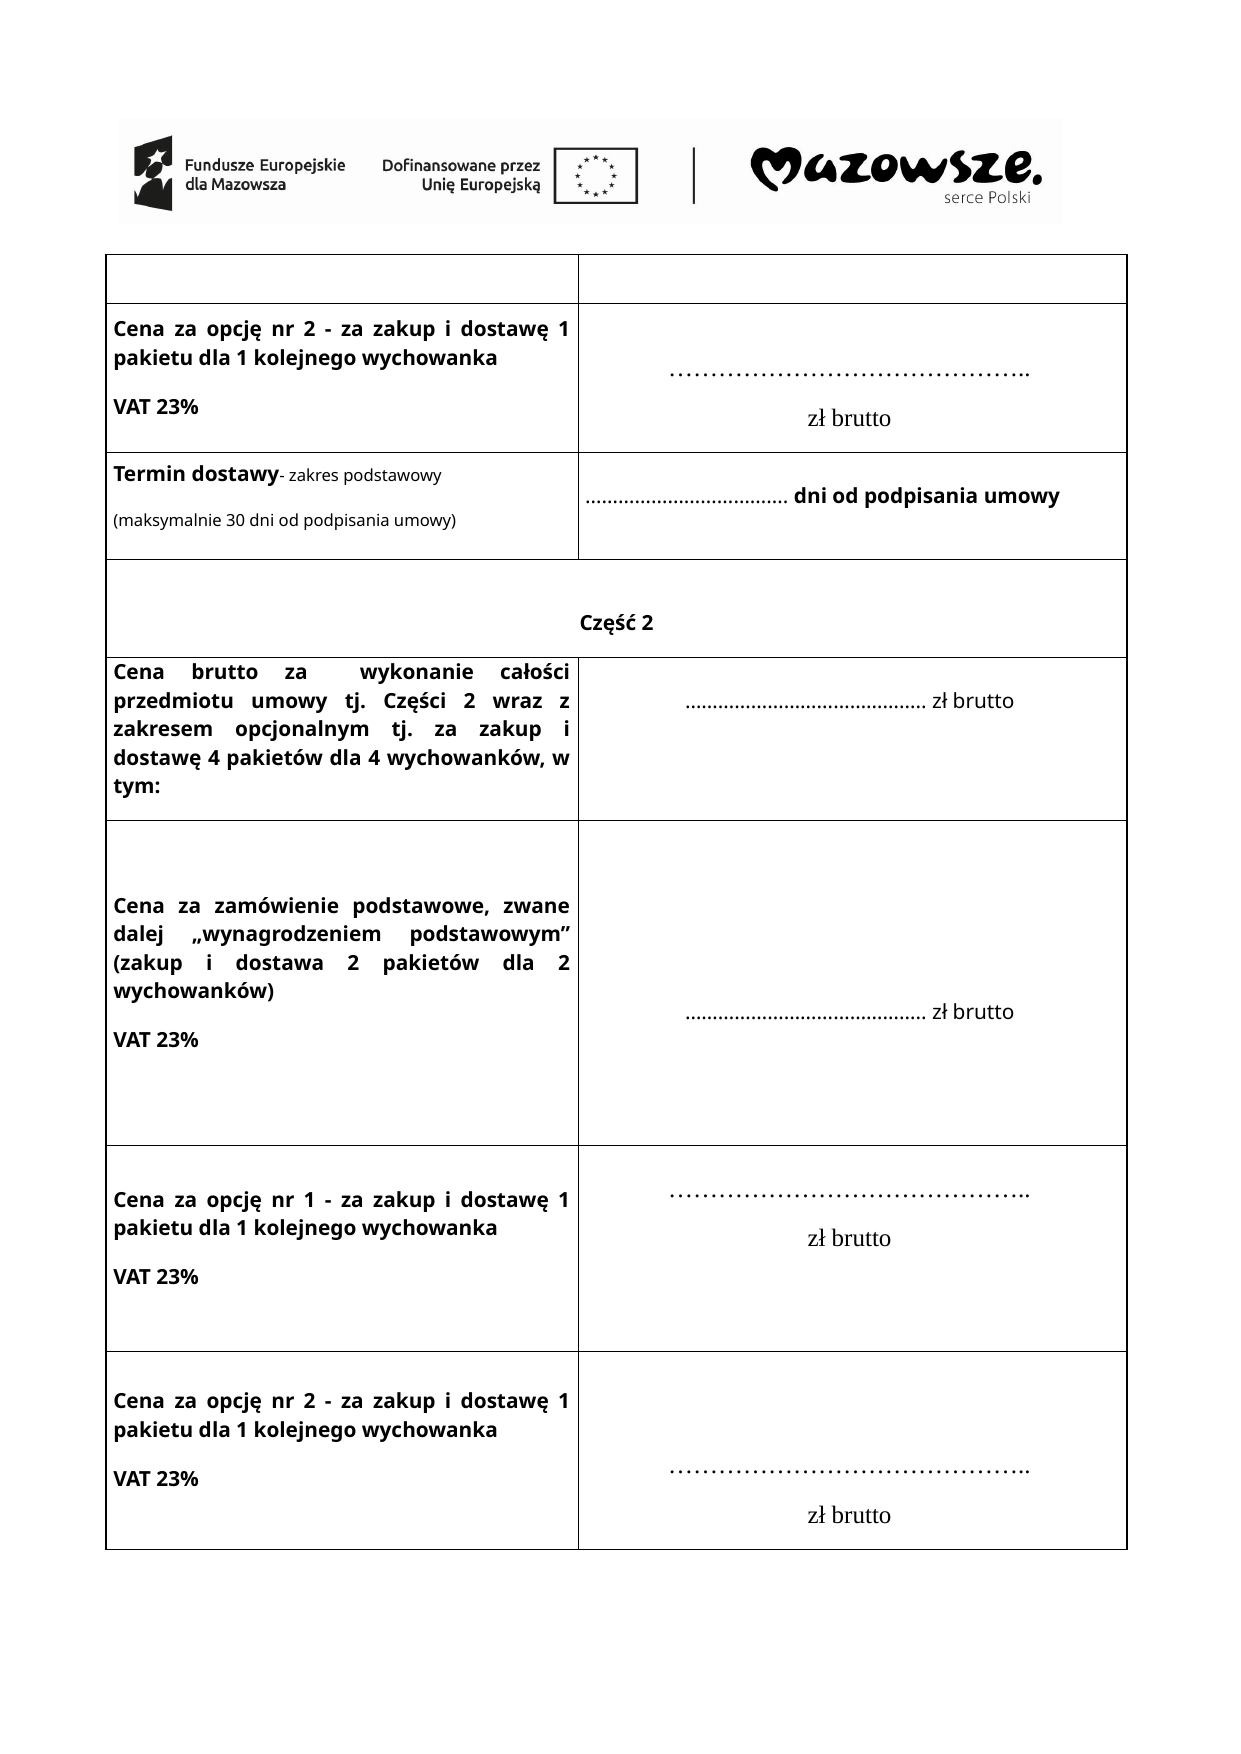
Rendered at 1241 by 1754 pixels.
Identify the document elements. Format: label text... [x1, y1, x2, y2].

table_cell …………………………………….. zł brutto [579, 821, 1126, 1145]
table_cell [579, 255, 1126, 303]
table_cell Cena brutto za wykonanie całości przedmiotu umowy tj. Części 2 wraz z zakresem opcjonalnym tj. za zakup i dostawę 4 pakietów dla 4 wychowanków, w tym: [107, 658, 578, 820]
table_cell Termin dostawy- zakres podstawowy (maksymalnie 30 dni od podpisania umowy) [107, 453, 578, 558]
picture [120, 118, 1062, 224]
table_cell …………………………………….. zł brutto [579, 304, 1126, 452]
table_cell [107, 255, 578, 303]
table_cell …………………………………….. zł brutto [579, 1146, 1126, 1351]
table_cell ………………………………. dni od podpisania umowy [579, 453, 1126, 558]
table_cell Cena za opcję nr 2 - za zakup i dostawę 1 pakietu dla 1 kolejnego wychowanka VAT 23% [107, 304, 578, 452]
table_cell Cena za opcję nr 2 - za zakup i dostawę 1 pakietu dla 1 kolejnego wychowanka VAT 23% [107, 1352, 578, 1549]
table_cell Cena za opcję nr 1 - za zakup i dostawę 1 pakietu dla 1 kolejnego wychowanka VAT 23% [107, 1146, 578, 1351]
table_cell Część 2 [107, 560, 1126, 657]
table_cell …………………………………….. zł brutto [579, 658, 1126, 820]
table_cell Cena za zamówienie podstawowe, zwane dalej „wynagrodzeniem podstawowym” (zakup i dostawa 2 pakietów dla 2 wychowanków) VAT 23% [107, 821, 578, 1145]
table_cell …………………………………….. zł brutto [579, 1352, 1126, 1549]
